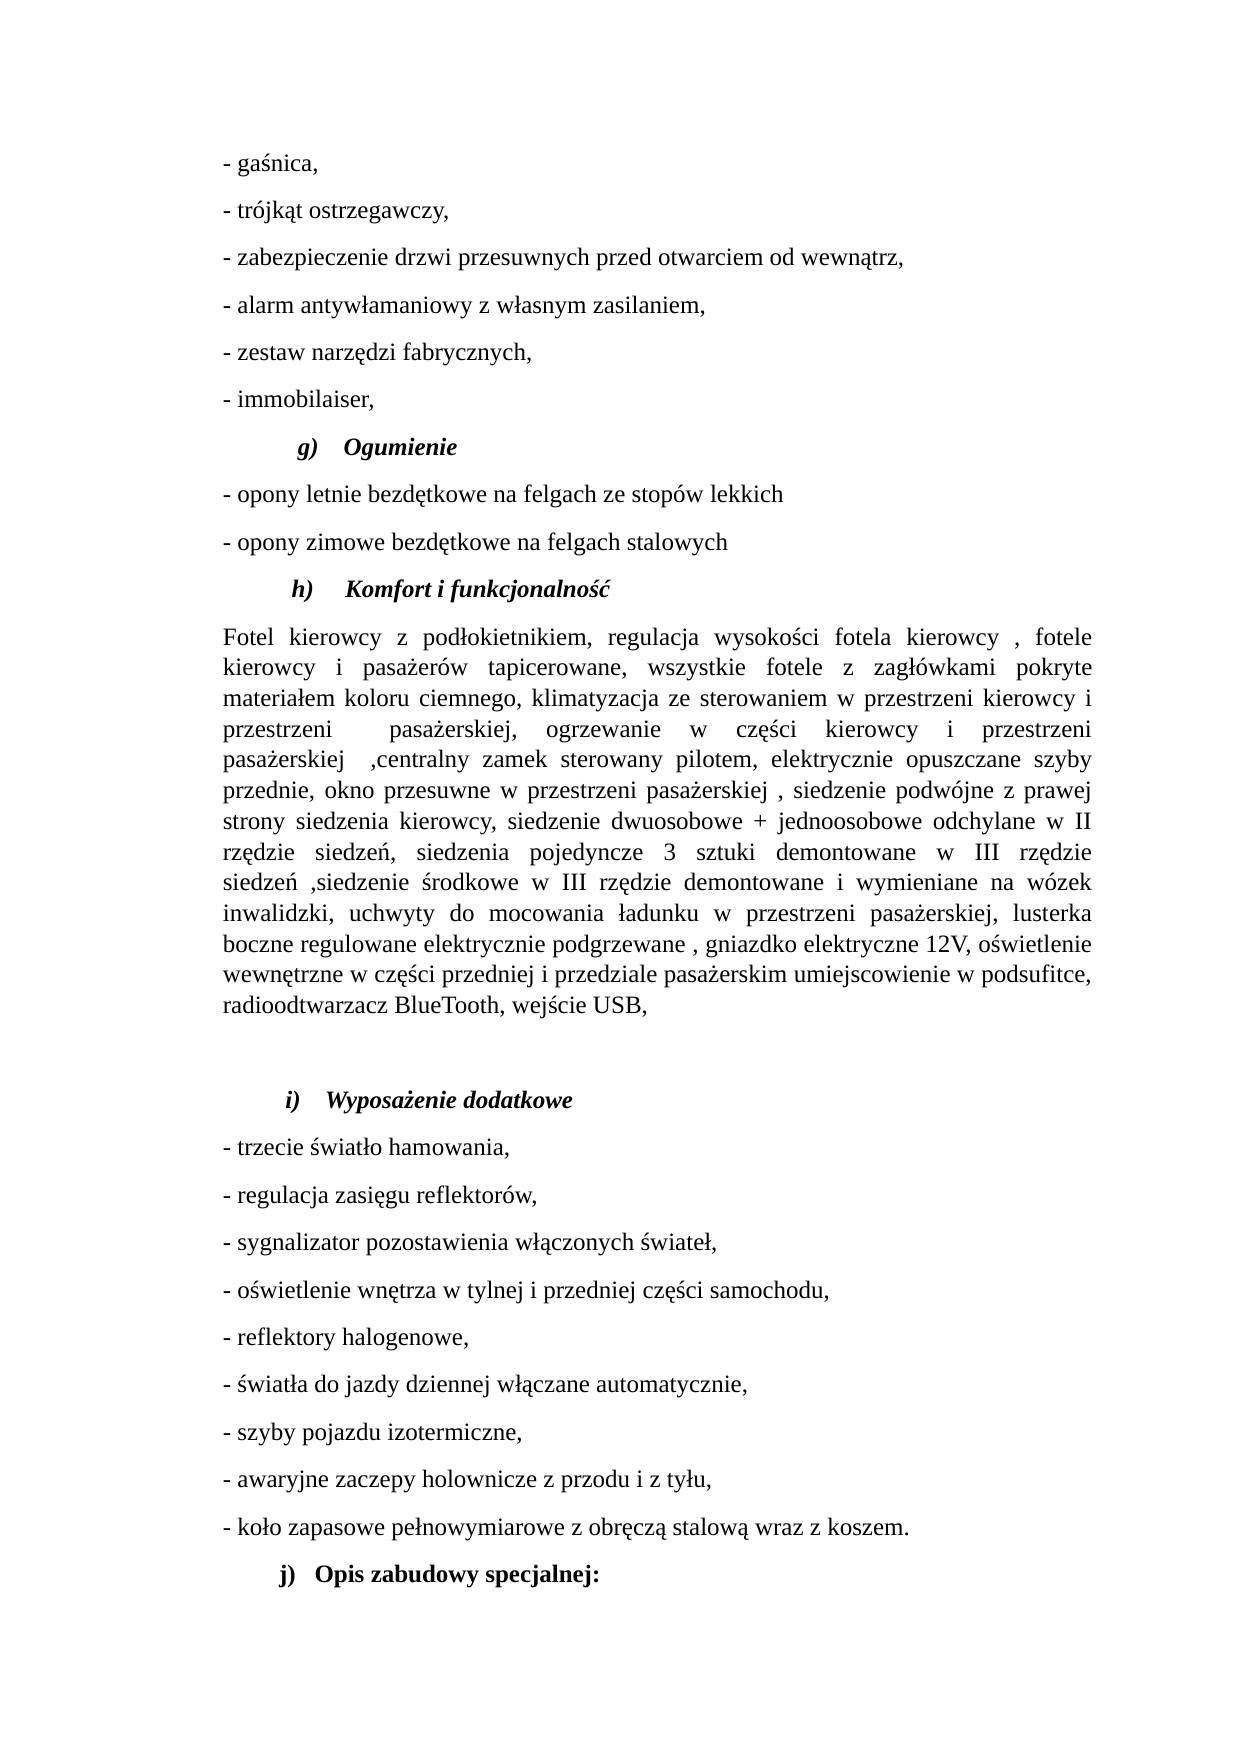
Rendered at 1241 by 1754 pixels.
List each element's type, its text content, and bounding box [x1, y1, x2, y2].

list - regulacja zasięgu reflektorów, [223, 1180, 1093, 1209]
list i) Wyposażenie dodatkowe [223, 1085, 1093, 1114]
list - szyby pojazdu izotermiczne, [223, 1417, 1093, 1446]
list - koło zapasowe pełnowymiarowe z obręczą stalową wraz z koszem. [223, 1512, 1093, 1540]
list - immobilaiser, [223, 384, 1093, 413]
list - gaśnica, [223, 148, 1093, 176]
list - reflektory halogenowe, [223, 1322, 1093, 1351]
list - opony zimowe bezdętkowe na felgach stalowych [223, 527, 1093, 556]
list - trójkąt ostrzegawczy, [223, 195, 1093, 224]
list - zabezpieczenie drzwi przesuwnych przed otwarciem od wewnątrz, [223, 242, 1093, 271]
list - sygnalizator pozostawienia włączonych świateł, [223, 1227, 1093, 1256]
list - awaryjne zaczepy holownicze z przodu i z tyłu, [223, 1464, 1093, 1493]
list h) Komfort i funkcjonalność [223, 574, 1093, 603]
list - alarm antywłamaniowy z własnym zasilaniem, [223, 290, 1093, 318]
list Fotel kierowcy z podłokietnikiem, regulacja wysokości fotela kierowcy , fotele kierowcy i pasażerów tapicerowane, wszystkie fotele z zagłówkami pokryte materiałem koloru ciemnego, klimatyzacja ze sterowaniem w przestrzeni kierowcy i przestrzeni pasażerskiej, ogrzewanie w części kierowcy i przestrzeni pasażerskiej ,centralny zamek sterowany pilotem, elektrycznie opuszczane szyby przednie, okno przesuwne w przestrzeni pasażerskiej , siedzenie podwójne z prawej strony siedzenia kierowcy, siedzenie dwuosobowe + jednoosobowe odchylane w II rzędzie siedzeń, siedzenia pojedyncze 3 sztuki demontowane w III rzędzie siedzeń ,siedzenie środkowe w III rzędzie demontowane i wymieniane na wózek inwalidzki, uchwyty do mocowania ładunku w przestrzeni pasażerskiej, lusterka boczne regulowane elektrycznie podgrzewane , gniazdko elektryczne 12V, oświetlenie wewnętrzne w części przedniej i przedziale pasażerskim umiejscowienie w podsufitce, radioodtwarzacz BlueTooth, wejście USB, [223, 622, 1093, 1019]
list - oświetlenie wnętrza w tylnej i przedniej części samochodu, [223, 1275, 1093, 1303]
list - światła do jazdy dziennej włączane automatycznie, [223, 1369, 1093, 1398]
list j) Opis zabudowy specjalnej: [223, 1559, 1093, 1588]
list - trzecie światło hamowania, [223, 1132, 1093, 1161]
list g) Ogumienie [223, 432, 1093, 461]
list - zestaw narzędzi fabrycznych, [223, 337, 1093, 366]
list - opony letnie bezdętkowe na felgach ze stopów lekkich [223, 479, 1093, 508]
